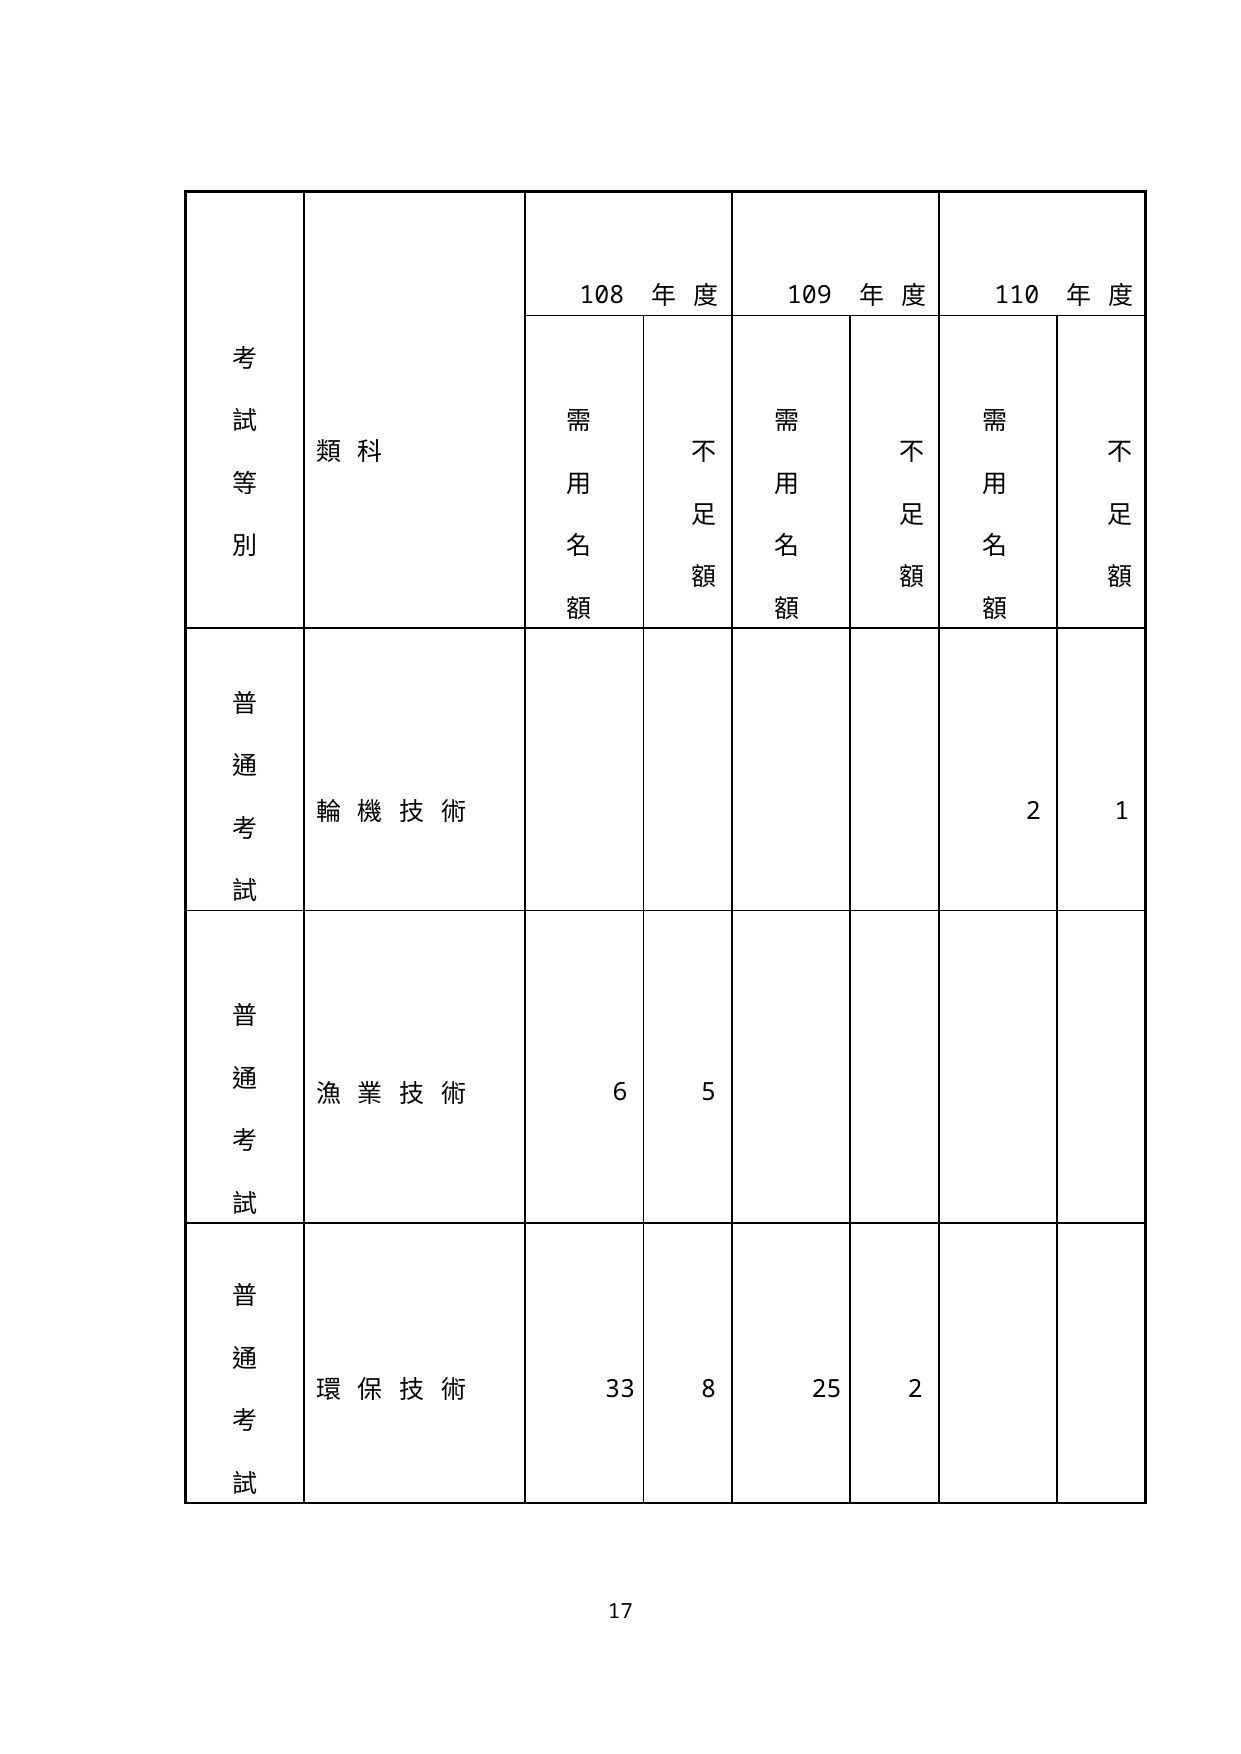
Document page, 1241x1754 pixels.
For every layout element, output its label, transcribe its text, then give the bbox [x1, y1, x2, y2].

table_cell [1058, 911, 1144, 1222]
table_cell 5 [644, 911, 731, 1222]
table_cell 漁業技術 [305, 911, 524, 1222]
table_cell 不足額 [851, 316, 938, 627]
table_cell 需用名額 [940, 316, 1056, 627]
table_cell [851, 911, 938, 1222]
table_cell 8 [644, 1224, 731, 1502]
table_cell [1058, 1224, 1144, 1502]
table_header 110年度 [940, 193, 1144, 314]
table_header 考試等別 [187, 193, 303, 627]
table_header 109年度 [733, 193, 938, 314]
table_cell 2 [851, 1224, 938, 1502]
table_cell 25 [733, 1224, 849, 1502]
table_cell 普通考試 [187, 629, 303, 909]
table_cell [526, 629, 643, 909]
table_cell 不足額 [644, 316, 731, 627]
table_cell 1 [1058, 629, 1144, 909]
table_cell 環保技術 [305, 1224, 524, 1502]
table_cell 普通考試 [187, 911, 303, 1222]
table_cell [644, 629, 731, 909]
table_cell 33 [526, 1224, 643, 1502]
table_cell 輪機技術 [305, 629, 524, 909]
table_cell [733, 911, 849, 1222]
table_header 108年度 [526, 193, 731, 314]
table_cell 2 [940, 629, 1056, 909]
table_cell 需用名額 [733, 316, 849, 627]
table_cell 不足額 [1058, 316, 1144, 627]
table_cell [940, 1224, 1056, 1502]
table_cell 普通考試 [187, 1224, 303, 1502]
table_cell [851, 629, 938, 909]
table_cell [940, 911, 1056, 1222]
table_cell 需用名額 [526, 316, 643, 627]
table_cell 6 [526, 911, 643, 1222]
table_header 類科 [305, 193, 524, 627]
table_cell [733, 629, 849, 909]
